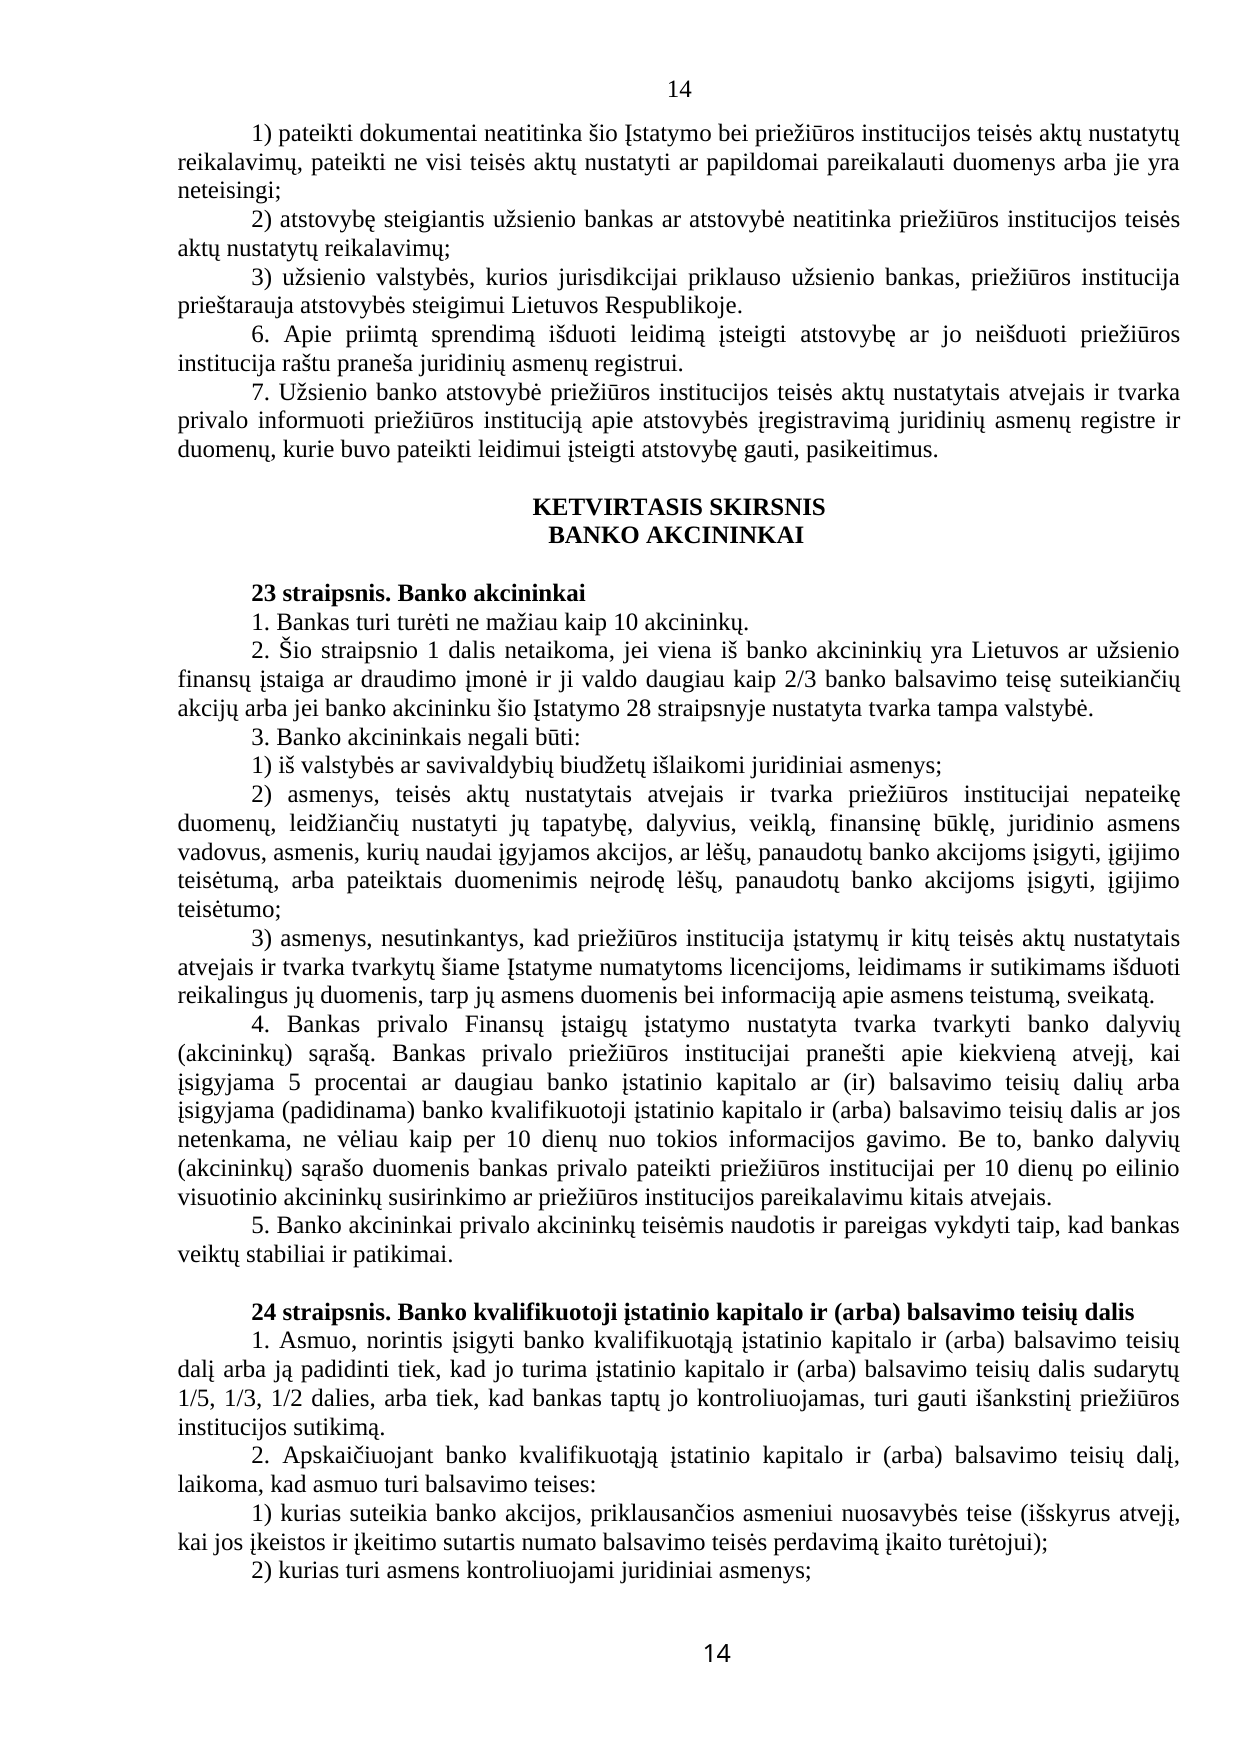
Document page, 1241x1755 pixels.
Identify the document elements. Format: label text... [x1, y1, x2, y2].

text 2) atstovybę steigiantis užsienio bankas ar atstovybė neatitinka priežiūros institucijos teisės aktų nustatytų reikalavimų; [177, 204, 1181, 262]
text 6. Apie priimtą sprendimą išduoti leidimą įsteigti atstovybę ar jo neišduoti priežiūros institucija raštu praneša juridinių asmenų registrui. [177, 319, 1181, 377]
text 3) asmenys, nesutinkantys, kad priežiūros institucija įstatymų ir kitų teisės aktų nustatytais atvejais ir tvarka tvarkytų šiame Įstatyme numatytoms licencijoms, leidimams ir sutikimams išduoti reikalingus jų duomenis, tarp jų asmens duomenis bei informaciją apie asmens teistumą, sveikatą. [177, 923, 1181, 1009]
text KETVIRTASIS SKIRSNIS [177, 492, 1181, 521]
text 3. Banko akcininkais negali būti: [177, 722, 1181, 751]
text BANKO AKCININKAI [177, 521, 1181, 549]
text 24 straipsnis. Banko kvalifikuotoji įstatinio kapitalo ir (arba) balsavimo teisių dalis [251, 1297, 1181, 1326]
text 2. Šio straipsnio 1 dalis netaikoma, jei viena iš banko akcininkių yra Lietuvos ar užsienio finansų įstaiga ar draudimo įmonė ir ji valdo daugiau kaip 2/3 banko balsavimo teisę suteikiančių akcijų arba jei banko akcininku šio Įstatymo 28 straipsnyje nustatyta tvarka tampa valstybė. [177, 636, 1181, 722]
text 1. Asmuo, norintis įsigyti banko kvalifikuotąją įstatinio kapitalo ir (arba) balsavimo teisių dalį arba ją padidinti tiek, kad jo turima įstatinio kapitalo ir (arba) balsavimo teisių dalis sudarytų 1/5, 1/3, 1/2 dalies, arba tiek, kad bankas taptų jo kontroliuojamas, turi gauti išankstinį priežiūros institucijos sutikimą. [177, 1326, 1181, 1441]
text 1) pateikti dokumentai neatitinka šio Įstatymo bei priežiūros institucijos teisės aktų nustatytų reikalavimų, pateikti ne visi teisės aktų nustatyti ar papildomai pareikalauti duomenys arba jie yra neteisingi; [177, 118, 1181, 204]
text 23 straipsnis. Banko akcininkai [177, 578, 1181, 607]
text 3) užsienio valstybės, kurios jurisdikcijai priklauso užsienio bankas, priežiūros institucija prieštarauja atstovybės steigimui Lietuvos Respublikoje. [177, 262, 1181, 319]
text 1) iš valstybės ar savivaldybių biudžetų išlaikomi juridiniai asmenys; [177, 751, 1181, 779]
text 2. Apskaičiuojant banko kvalifikuotąją įstatinio kapitalo ir (arba) balsavimo teisių dalį, laikoma, kad asmuo turi balsavimo teises: [177, 1441, 1181, 1498]
text 2) asmenys, teisės aktų nustatytais atvejais ir tvarka priežiūros institucijai nepateikę duomenų, leidžiančių nustatyti jų tapatybę, dalyvius, veiklą, finansinę būklę, juridinio asmens vadovus, asmenis, kurių naudai įgyjamos akcijos, ar lėšų, panaudotų banko akcijoms įsigyti, įgijimo teisėtumą, arba pateiktais duomenimis neįrodę lėšų, panaudotų banko akcijoms įsigyti, įgijimo teisėtumo; [177, 779, 1181, 923]
text 7. Užsienio banko atstovybė priežiūros institucijos teisės aktų nustatytais atvejais ir tvarka privalo informuoti priežiūros instituciją apie atstovybės įregistravimą juridinių asmenų registre ir duomenų, kurie buvo pateikti leidimui įsteigti atstovybę gauti, pasikeitimus. [177, 377, 1181, 463]
text 2) kurias turi asmens kontroliuojami juridiniai asmenys; [177, 1556, 1181, 1584]
text 5. Banko akcininkai privalo akcininkų teisėmis naudotis ir pareigas vykdyti taip, kad bankas veiktų stabiliai ir patikimai. [177, 1211, 1181, 1268]
text 1) kurias suteikia banko akcijos, priklausančios asmeniui nuosavybės teise (išskyrus atvejį, kai jos įkeistos ir įkeitimo sutartis numato balsavimo teisės perdavimą įkaito turėtojui); [177, 1498, 1181, 1556]
text 4. Bankas privalo Finansų įstaigų įstatymo nustatyta tvarka tvarkyti banko dalyvių (akcininkų) sąrašą. Bankas privalo priežiūros institucijai pranešti apie kiekvieną atvejį, kai įsigyjama 5 procentai ar daugiau banko įstatinio kapitalo ar (ir) balsavimo teisių dalių arba įsigyjama (padidinama) banko kvalifikuotoji įstatinio kapitalo ir (arba) balsavimo teisių dalis ar jos netenkama, ne vėliau kaip per 10 dienų nuo tokios informacijos gavimo. Be to, banko dalyvių (akcininkų) sąrašo duomenis bankas privalo pateikti priežiūros institucijai per 10 dienų po eilinio visuotinio akcininkų susirinkimo ar priežiūros institucijos pareikalavimu kitais atvejais. [177, 1009, 1181, 1211]
text 1. Bankas turi turėti ne mažiau kaip 10 akcininkų. [177, 607, 1181, 636]
